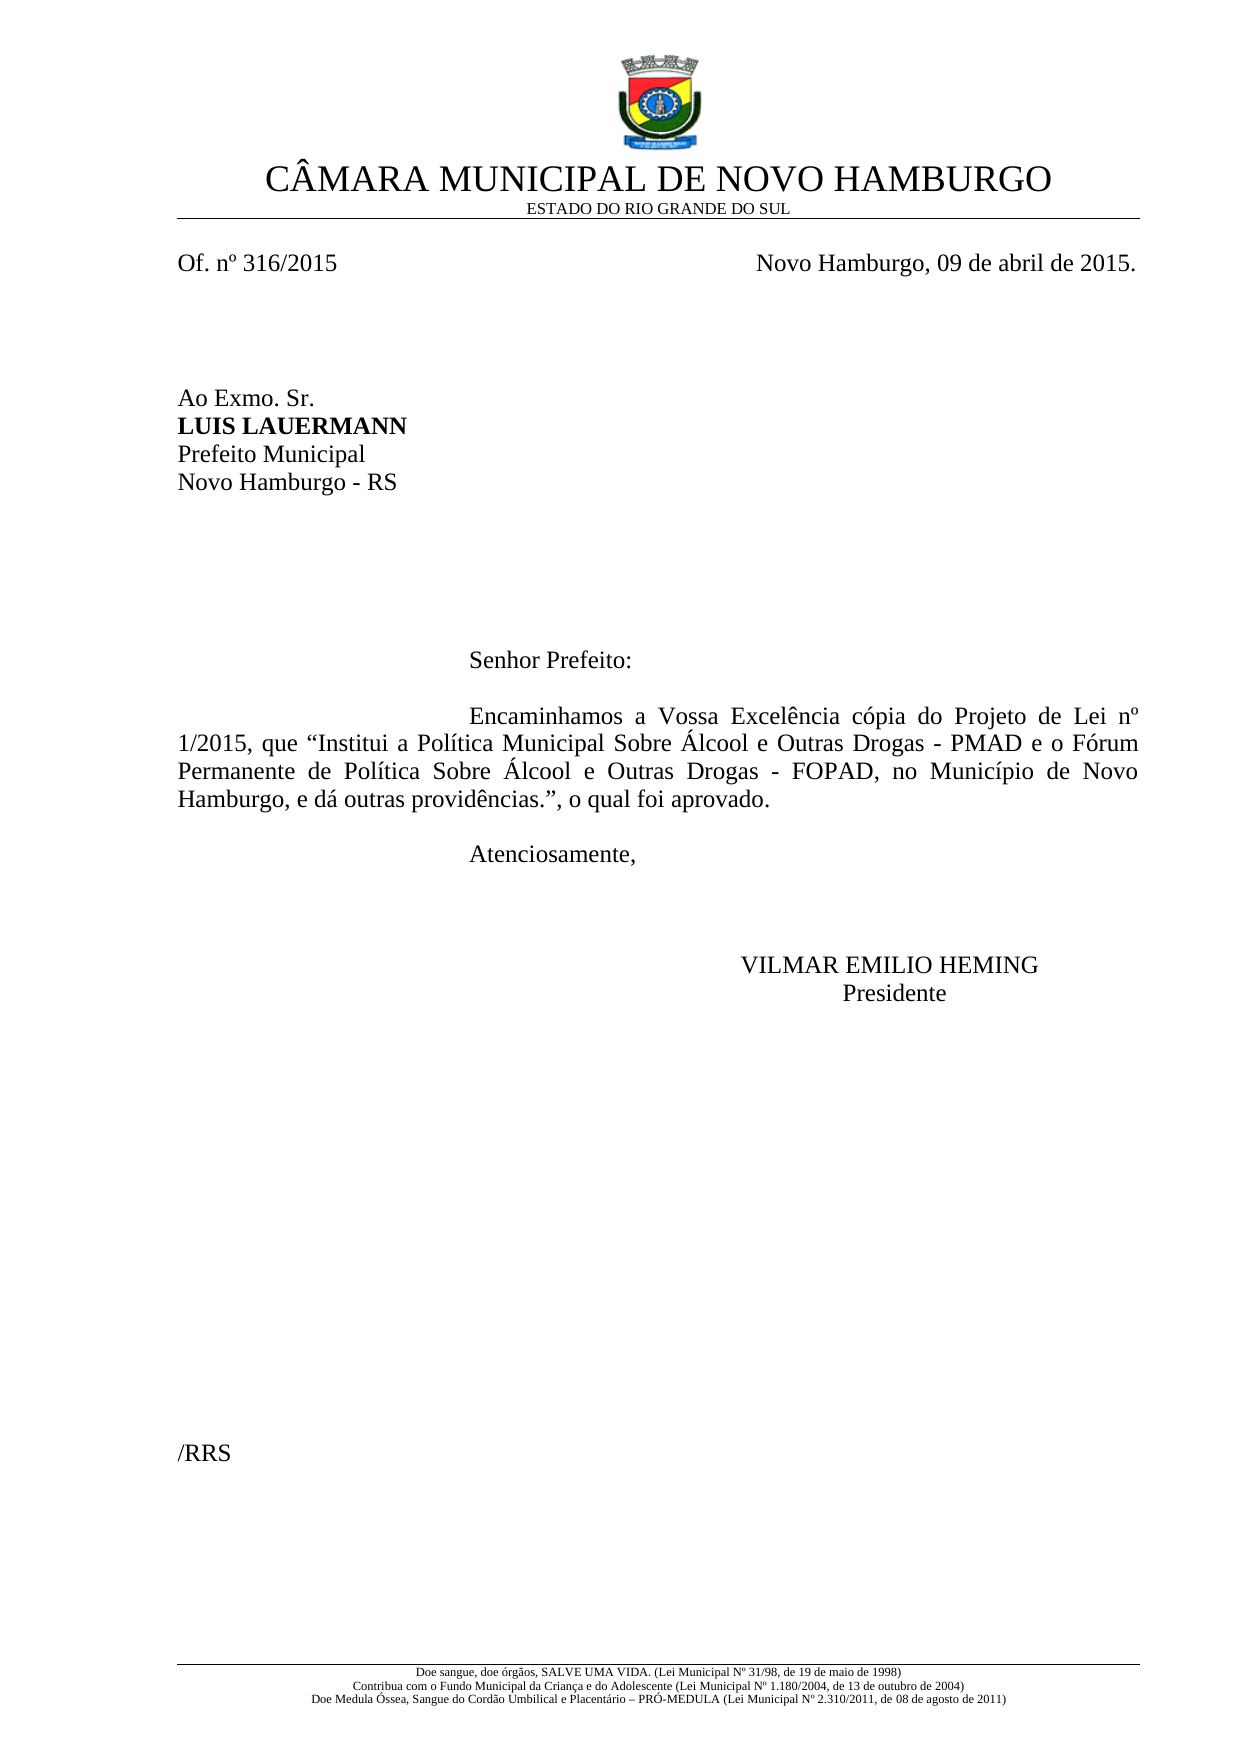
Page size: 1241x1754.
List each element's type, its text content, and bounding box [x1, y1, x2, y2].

text Encaminhamos a Vossa Excelência cópia do Projeto de Lei nº 1/2015, que “Institui a Política Municipal Sobre Álcool e Outras Drogas - PMAD e o Fórum Permanente de Política Sobre Álcool e Outras Drogas - FOPAD, no Município de Novo Hamburgo, e dá outras providências.”, o qual foi aprovado. [177, 702, 1140, 813]
text LUIS LAUERMANN [177, 412, 1140, 440]
text Novo Hamburgo - RS [177, 468, 1140, 495]
text /RRS [177, 1439, 1140, 1467]
text Prefeito Municipal [177, 440, 1140, 468]
text Of. nº 316/2015 Novo Hamburgo, 09 de abril de 2015. [177, 249, 1140, 276]
text VILMAR EMILIO HEMING [739, 951, 1140, 979]
text Presidente [177, 979, 1140, 1007]
text Atenciosamente, [177, 840, 1140, 868]
text Ao Exmo. Sr. [177, 384, 1140, 412]
picture [611, 47, 705, 155]
text Senhor Prefeito: [177, 646, 1140, 674]
